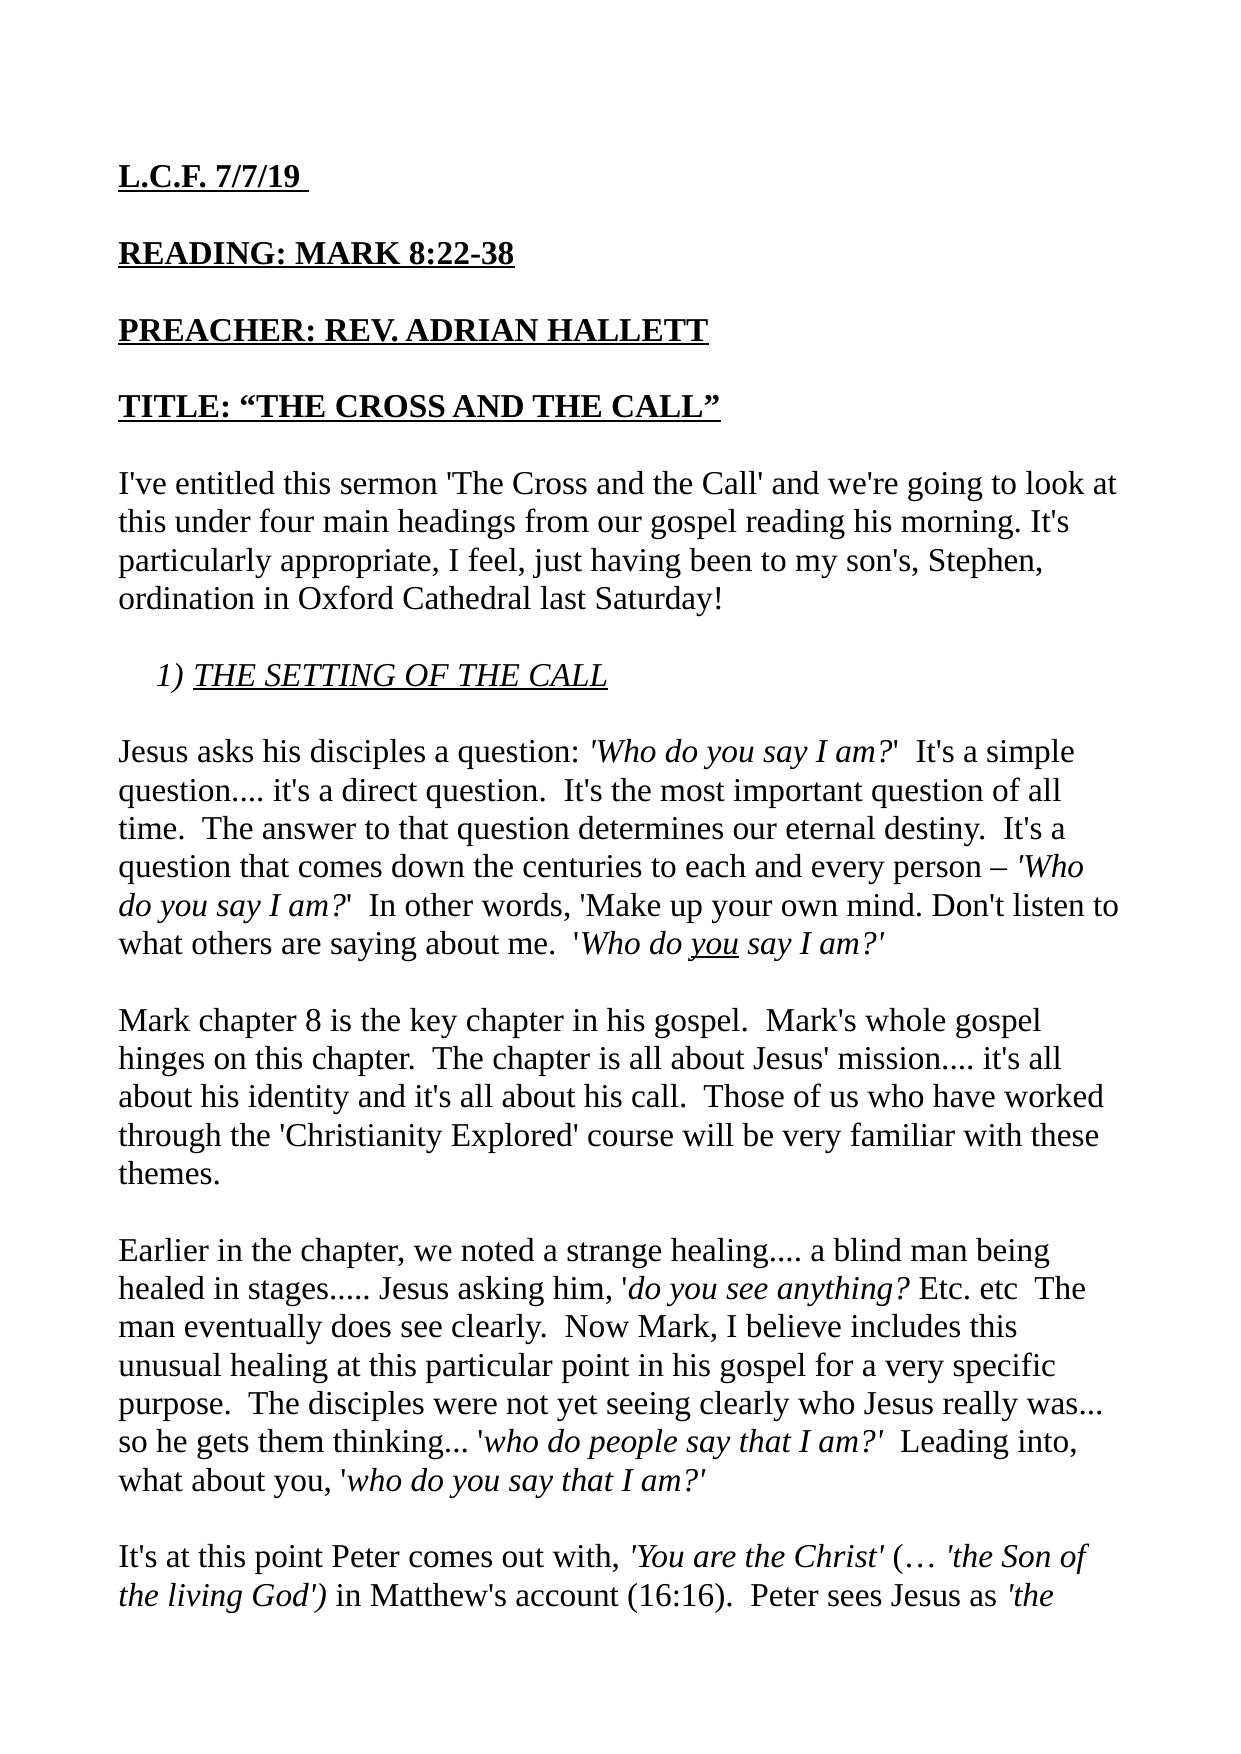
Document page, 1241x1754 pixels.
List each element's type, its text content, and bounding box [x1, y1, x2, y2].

text TITLE: “THE CROSS AND THE CALL” [118, 386, 1122, 425]
text L.C.F. 7/7/19 [118, 156, 1122, 195]
text PREACHER: REV. ADRIAN HALLETT [118, 310, 1122, 348]
text It's at this point Peter comes out with, 'You are the Christ' (… 'the Son of the living God') in Matthew's account (16:16). Peter sees Jesus as 'the [118, 1536, 1122, 1613]
text I've entitled this sermon 'The Cross and the Call' and we're going to look at this under four main headings from our gospel reading his morning. It's particularly appropriate, I feel, just having been to my son's, Stephen, ordination in Oxford Cathedral last Saturday! [118, 463, 1122, 616]
text Earlier in the chapter, we noted a strange healing.... a blind man being healed in stages..... Jesus asking him, 'do you see anything? Etc. etc The man eventually does see clearly. Now Mark, I believe includes this unusual healing at this particular point in his gospel for a very specific purpose. The disciples were not yet seeing clearly who Jesus really was... so he gets them thinking... 'who do people say that I am?' Leading into, what about you, 'who do you say that I am?' [118, 1230, 1122, 1498]
list THE SETTING OF THE CALL [156, 655, 1122, 693]
text READING: MARK 8:22-38 [118, 233, 1122, 271]
text Mark chapter 8 is the key chapter in his gospel. Mark's whole gospel hinges on this chapter. The chapter is all about Jesus' mission.... it's all about his identity and it's all about his call. Those of us who have worked through the 'Christianity Explored' course will be very familiar with these themes. [118, 1000, 1122, 1191]
text Jesus asks his disciples a question: 'Who do you say I am?' It's a simple question.... it's a direct question. It's the most important question of all time. The answer to that question determines our eternal destiny. It's a question that comes down the centuries to each and every person – 'Who do you say I am?' In other words, 'Make up your own mind. Don't listen to what others are saying about me. 'Who do you say I am?' [118, 731, 1122, 961]
